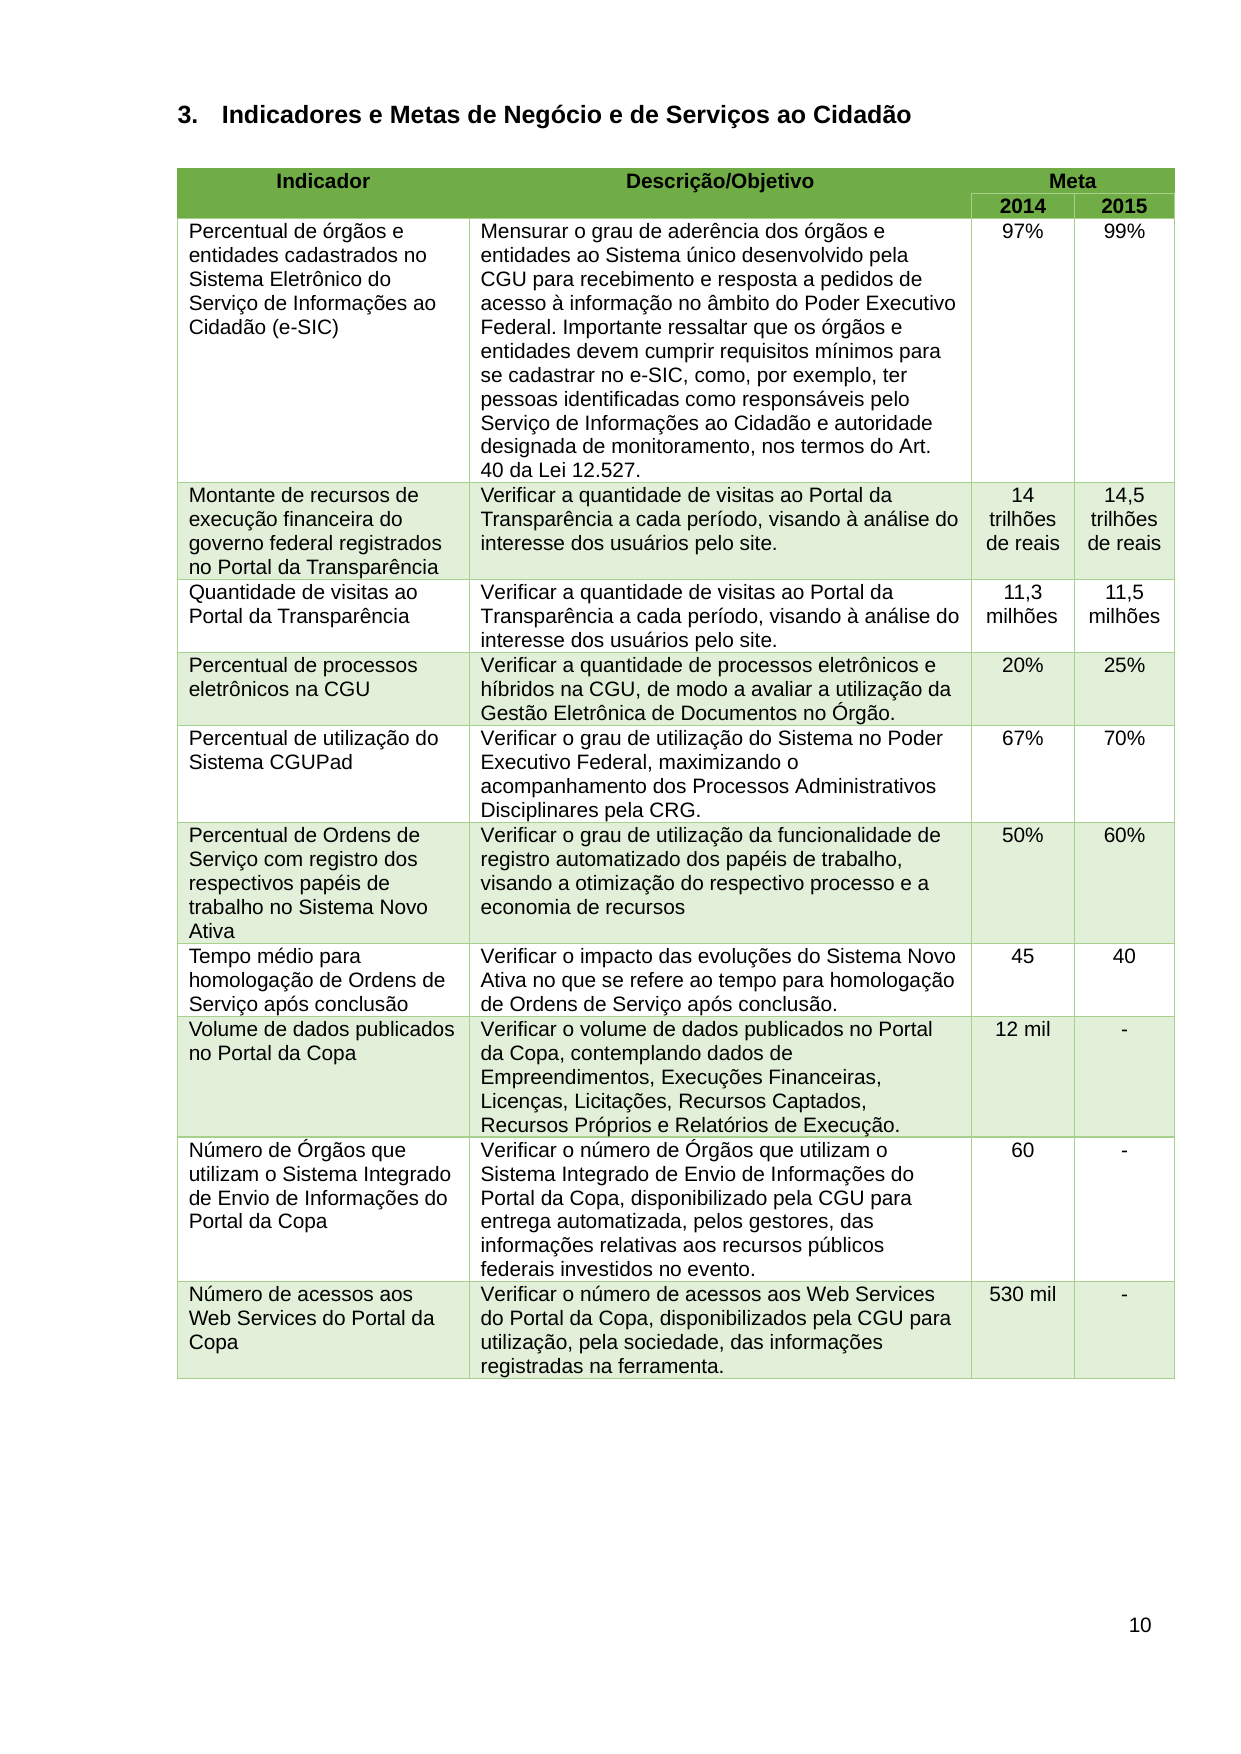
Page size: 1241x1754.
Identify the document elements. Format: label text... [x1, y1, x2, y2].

table_cell 97% [972, 219, 1074, 482]
table_cell 2015 [1075, 194, 1174, 218]
table_cell Percentual de processos eletrônicos na CGU [178, 653, 469, 725]
table_cell Percentual de Ordens de Serviço com registro dos respectivos papéis de trabalho no Sistema Novo Ativa [178, 823, 469, 943]
table_cell Verificar a quantidade de visitas ao Portal da Transparência a cada período, visando à análise do interesse dos usuários pelo site. [470, 483, 971, 579]
table_cell 40 [1075, 944, 1174, 1016]
table_cell Tempo médio para homologação de Ordens de Serviço após conclusão [178, 944, 469, 1016]
table_cell Verificar o número de Órgãos que utilizam o Sistema Integrado de Envio de Informações do Portal da Copa, disponibilizado pela CGU para entrega automatizada, pelos gestores, das informações relativas aos recursos públicos federais investidos no evento. [470, 1138, 971, 1281]
table_cell - [1075, 1282, 1174, 1378]
table_cell Verificar a quantidade de visitas ao Portal da Transparência a cada período, visando à análise do interesse dos usuários pelo site. [470, 580, 971, 652]
table_cell Verificar o grau de utilização da funcionalidade de registro automatizado dos papéis de trabalho, visando a otimização do respectivo processo e a economia de recursos [470, 823, 971, 943]
table_cell 60% [1075, 823, 1174, 943]
table_header Indicador [178, 169, 469, 218]
table_header Meta [971, 169, 1174, 193]
table_cell 11,3 milhões [972, 580, 1074, 652]
table_cell 60 [972, 1138, 1074, 1281]
table_cell Verificar o volume de dados publicados no Portal da Copa, contemplando dados de Empreendimentos, Execuções Financeiras, Licenças, Licitações, Recursos Captados, Recursos Próprios e Relatórios de Execução. [470, 1017, 971, 1136]
table_cell Verificar o impacto das evoluções do Sistema Novo Ativa no que se refere ao tempo para homologação de Ordens de Serviço após conclusão. [470, 944, 971, 1016]
table_cell 50% [972, 823, 1074, 943]
table_cell Volume de dados publicados no Portal da Copa [178, 1017, 469, 1136]
table_cell - [1075, 1138, 1174, 1281]
table_cell Número de Órgãos que utilizam o Sistema Integrado de Envio de Informações do Portal da Copa [178, 1138, 469, 1281]
table_cell 12 mil [972, 1017, 1074, 1136]
table_cell 45 [972, 944, 1074, 1016]
table_cell 11,5 milhões [1075, 580, 1174, 652]
table_cell Percentual de órgãos e entidades cadastrados no Sistema Eletrônico do Serviço de Informações ao Cidadão (e-SIC) [178, 219, 469, 482]
table_cell Verificar a quantidade de processos eletrônicos e híbridos na CGU, de modo a avaliar a utilização da Gestão Eletrônica de Documentos no Órgão. [470, 653, 971, 725]
subtitle Indicadores e Metas de Negócio e de Serviços ao Cidadão [177, 100, 1152, 129]
table_cell 67% [972, 726, 1074, 822]
table_cell Montante de recursos de execução financeira do governo federal registrados no Portal da Transparência [178, 483, 469, 579]
table_cell 70% [1075, 726, 1174, 822]
table_cell 14,5 trilhões de reais [1075, 483, 1174, 579]
table_cell 20% [972, 653, 1074, 725]
table_cell Percentual de utilização do Sistema CGUPad [178, 726, 469, 822]
table_cell Quantidade de visitas ao Portal da Transparência [178, 580, 469, 652]
table_cell - [1075, 1017, 1174, 1136]
table_cell 99% [1075, 219, 1174, 482]
table_cell Verificar o grau de utilização do Sistema no Poder Executivo Federal, maximizando o acompanhamento dos Processos Administrativos Disciplinares pela CRG. [470, 726, 971, 822]
table_cell 14 trilhões de reais [972, 483, 1074, 579]
table_cell 2014 [972, 194, 1074, 218]
table_header Descrição/Objetivo [469, 169, 971, 218]
table_cell 530 mil [972, 1282, 1074, 1378]
table_cell Número de acessos aos Web Services do Portal da Copa [178, 1282, 469, 1378]
table_cell 25% [1075, 653, 1174, 725]
table_cell Verificar o número de acessos aos Web Services do Portal da Copa, disponibilizados pela CGU para utilização, pela sociedade, das informações registradas na ferramenta. [470, 1282, 971, 1378]
table_cell Mensurar o grau de aderência dos órgãos e entidades ao Sistema único desenvolvido pela CGU para recebimento e resposta a pedidos de acesso à informação no âmbito do Poder Executivo Federal. Importante ressaltar que os órgãos e entidades devem cumprir requisitos mínimos para se cadastrar no e-SIC, como, por exemplo, ter pessoas identificadas como responsáveis pelo Serviço de Informações ao Cidadão e autoridade designada de monitoramento, nos termos do Art. 40 da Lei 12.527. [470, 219, 971, 482]
